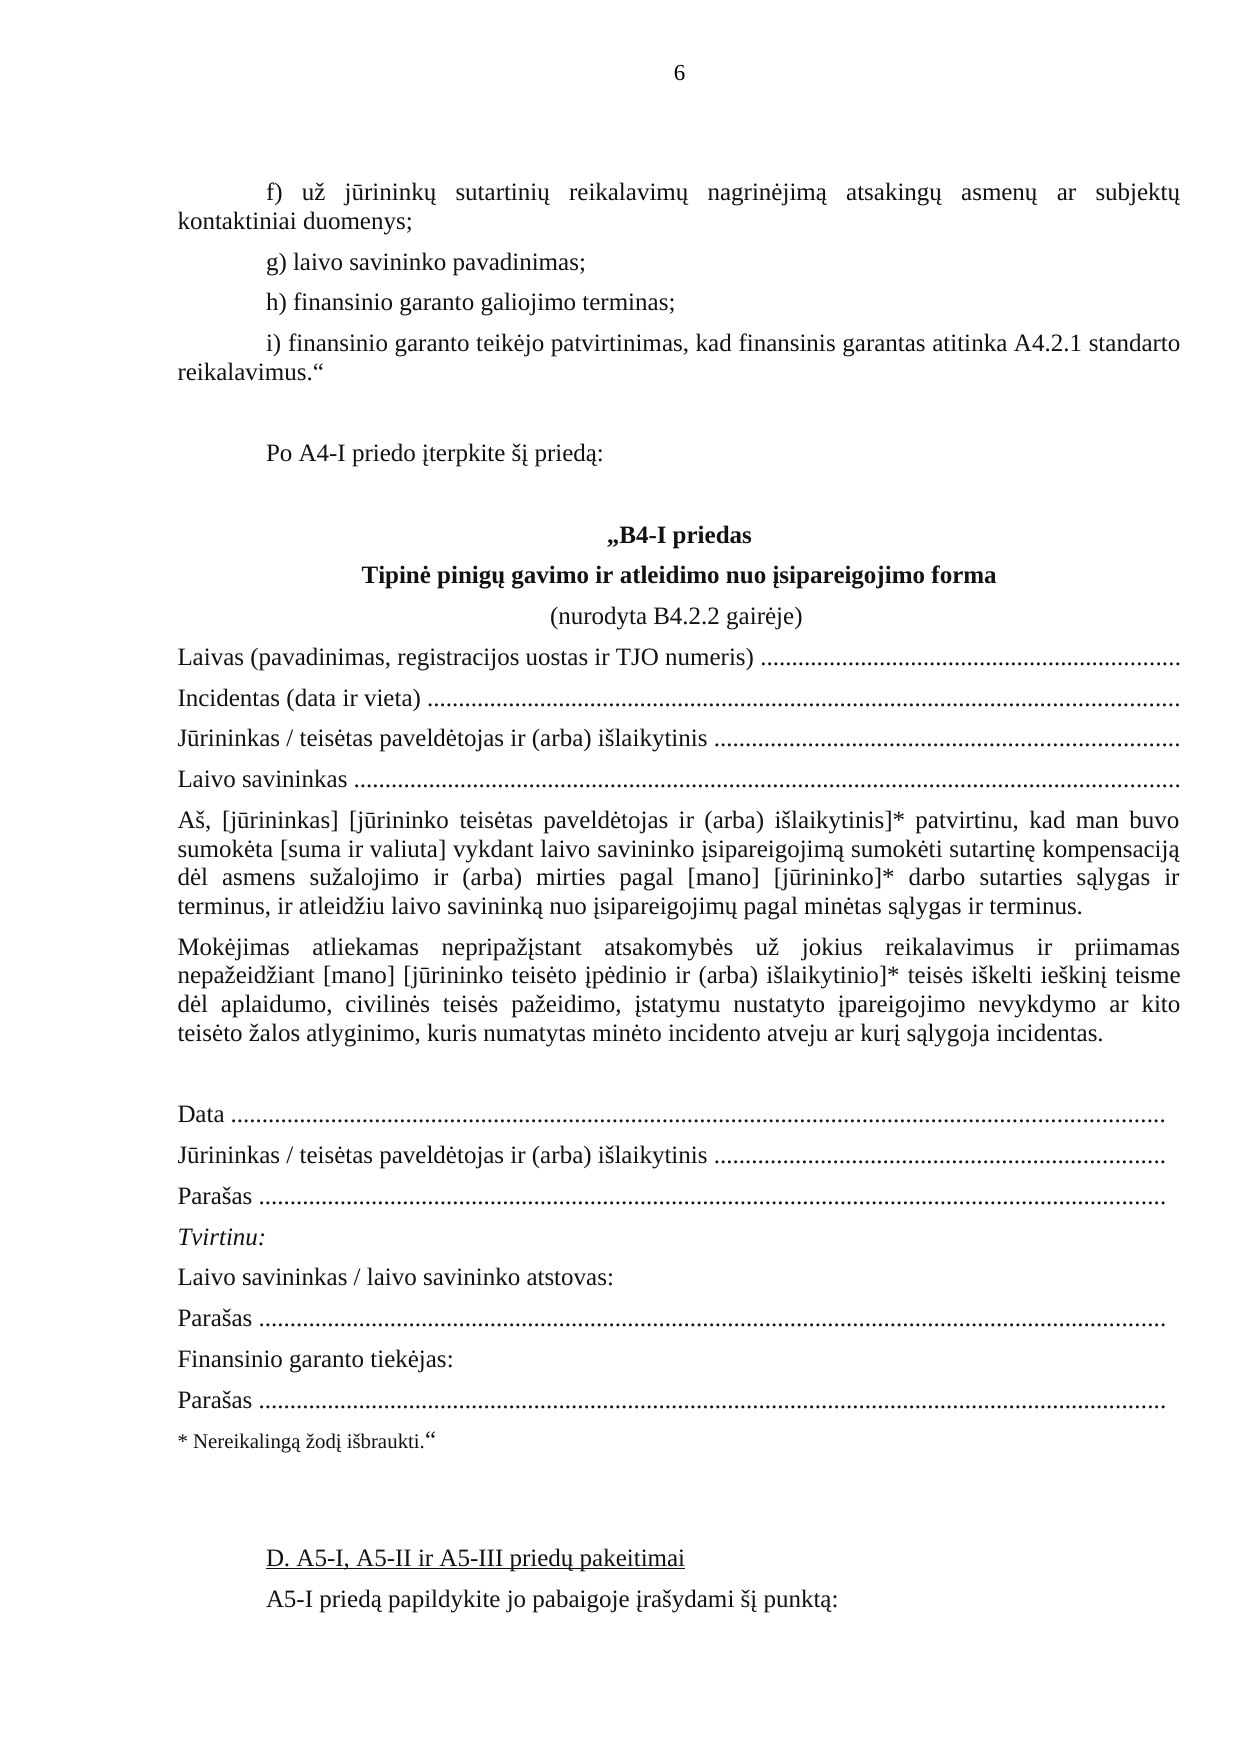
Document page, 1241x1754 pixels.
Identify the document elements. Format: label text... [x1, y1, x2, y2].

text Finansinio garanto tiekėjas: [177, 1344, 1181, 1373]
text Parašas [177, 1385, 1181, 1413]
text i) finansinio garanto teikėjo patvirtinimas, kad finansinis garantas atitinka A4.2.1 standarto reikalavimus.“ [177, 328, 1181, 386]
text A5-I priedą papildykite jo pabaigoje įrašydami šį punktą: [177, 1584, 1181, 1612]
text g) laivo savininko pavadinimas; [177, 247, 1181, 275]
text Mokėjimas atliekamas nepripažįstant atsakomybės už jokius reikalavimus ir priimamas nepažeidžiant [mano] [jūrininko teisėto įpėdinio ir (arba) išlaikytinio]* teisės iškelti ieškinį teisme dėl aplaidumo, civilinės teisės pažeidimo, įstatymu nustatyto įpareigojimo nevykdymo ar kito teisėto žalos atlyginimo, kuris numatytas minėto incidento atveju ar kurį sąlygoja incidentas. [177, 932, 1181, 1047]
text Laivas (pavadinimas, registracijos uostas ir TJO numeris) [177, 642, 1181, 671]
text Data [177, 1099, 1181, 1128]
text Tvirtinu: [177, 1222, 1181, 1251]
text Laivo savininkas / laivo savininko atstovas: [177, 1262, 1181, 1291]
text Parašas [177, 1181, 1181, 1210]
text D. A5-I, A5-II ir A5-III priedų pakeitimai [177, 1543, 1181, 1572]
text h) finansinio garanto galiojimo terminas; [177, 287, 1181, 316]
text Incidentas (data ir vieta) [177, 683, 1181, 711]
text Laivo savininkas [177, 764, 1181, 793]
text „B4-I priedas [177, 520, 1181, 548]
text Parašas [177, 1303, 1181, 1332]
text (nurodyta B4.2.2 gairėje) [177, 601, 1181, 630]
text Jūrininkas / teisėtas paveldėtojas ir (arba) išlaikytinis [177, 723, 1181, 752]
text Aš, [jūrininkas] [jūrininko teisėtas paveldėtojas ir (arba) išlaikytinis]* patvirtinu, kad man buvo sumokėta [suma ir valiuta] vykdant laivo savininko įsipareigojimą sumokėti sutartinę kompensaciją dėl asmens sužalojimo ir (arba) mirties pagal [mano] [jūrininko]* darbo sutarties sąlygas ir terminus, ir atleidžiu laivo savininką nuo įsipareigojimų pagal minėtas sąlygas ir terminus. [177, 805, 1181, 920]
text Tipinė pinigų gavimo ir atleidimo nuo įsipareigojimo forma [177, 561, 1181, 589]
text f) už jūrininkų sutartinių reikalavimų nagrinėjimą atsakingų asmenų ar subjektų kontaktiniai duomenys; [177, 177, 1181, 235]
text Jūrininkas / teisėtas paveldėtojas ir (arba) išlaikytinis [177, 1140, 1181, 1169]
text Po A4-I priedo įterpkite šį priedą: [177, 438, 1181, 467]
text * Nereikalingą žodį išbraukti.“ [177, 1425, 1181, 1454]
